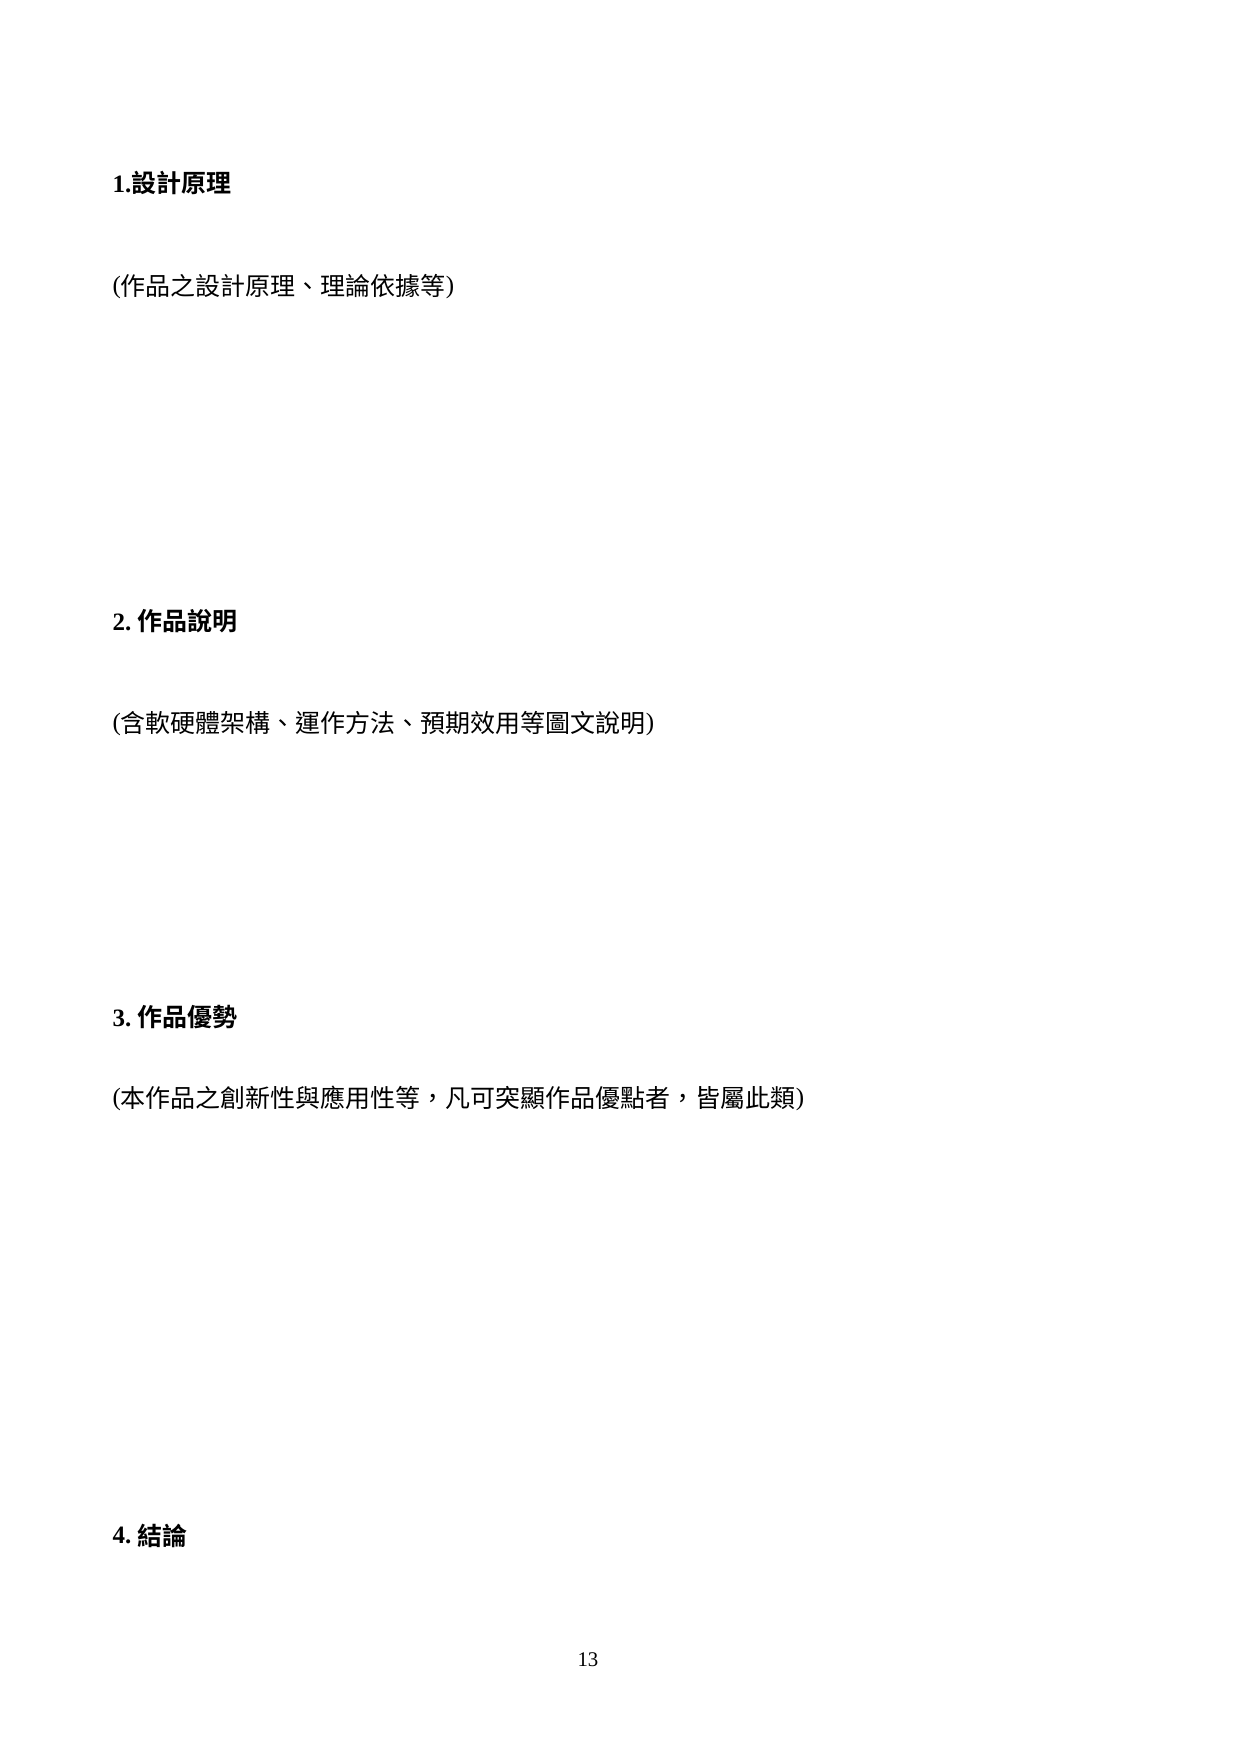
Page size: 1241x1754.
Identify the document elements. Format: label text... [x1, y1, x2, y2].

text 4. 結論 [112, 1493, 1063, 1555]
text 3. 作品優勢 [112, 993, 1063, 1034]
text 2. 作品說明 [112, 597, 1063, 638]
text (作品之設計原理、理論依據等) [112, 243, 1063, 305]
text (本作品之創新性與應用性等，凡可突顯作品優點者，皆屬此類) [112, 1055, 1063, 1118]
text 1.設計原理 [112, 159, 1063, 201]
text (含軟硬體架構、運作方法、預期效用等圖文說明) [112, 680, 1063, 743]
